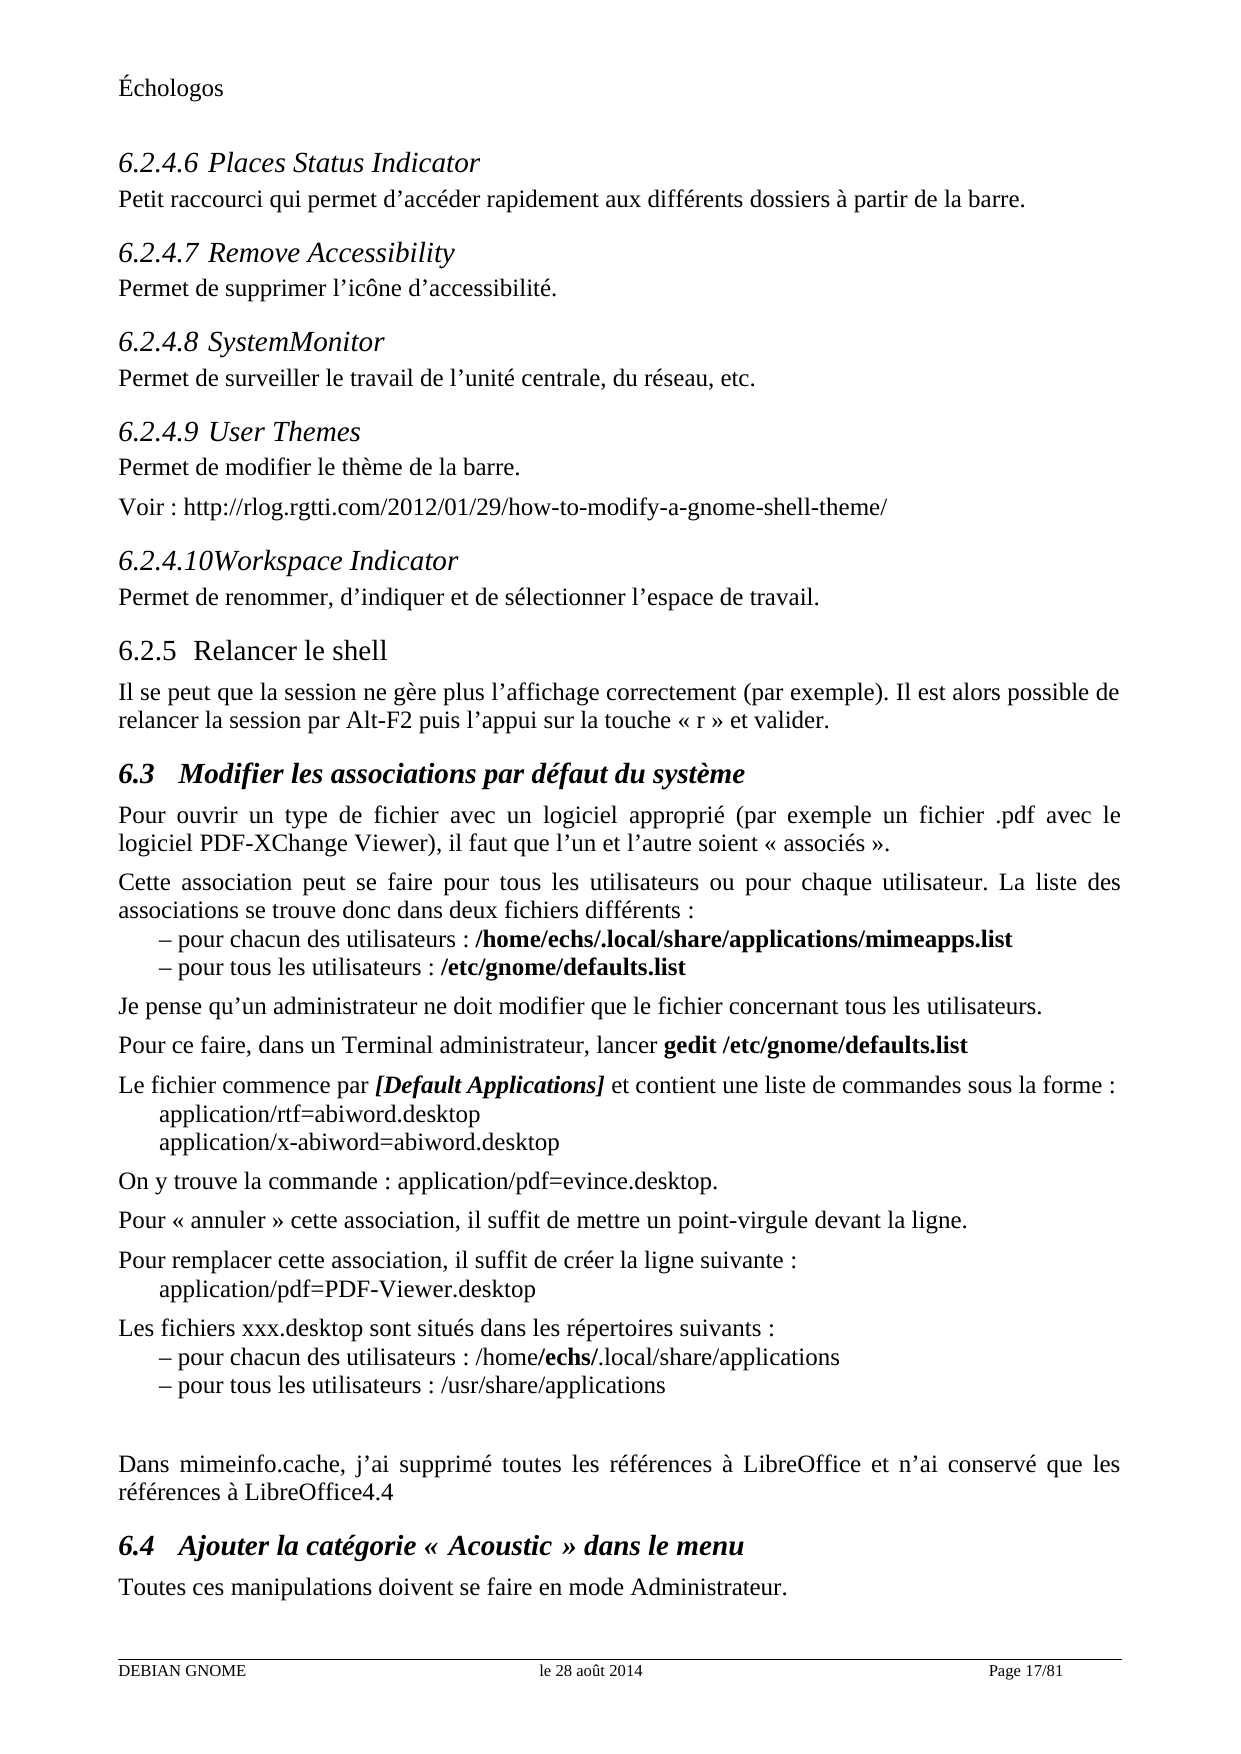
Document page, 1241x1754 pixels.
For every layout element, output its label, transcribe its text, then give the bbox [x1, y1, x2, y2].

subtitle Workspace Indicator [118, 544, 1122, 577]
text Dans mimeinfo.cache, j’ai supprimé toutes les références à LibreOffice et n’ai conservé que les références à LibreOffice4.4 [118, 1450, 1122, 1505]
text Je pense qu’un administrateur ne doit modifier que le fichier concernant tous les utilisateurs. [118, 992, 1122, 1020]
subtitle Ajouter la catégorie « Acoustic » dans le menu [118, 1529, 1122, 1561]
text Cette association peut se faire pour tous les utilisateurs ou pour chaque utilisateur. La liste des associations se trouve donc dans deux fichiers différents : [118, 868, 1122, 924]
text Pour ce faire, dans un Terminal administrateur, lancer gedit /etc/gnome/defaults.list [118, 1032, 1122, 1059]
text Pour remplacer cette association, il suffit de créer la ligne suivante : [118, 1246, 1122, 1274]
text Il se peut que la session ne gère plus l’affichage correctement (par exemple). Il est alors possible de relancer la session par Alt-F2 puis l’appui sur la touche « r » et valider. [118, 678, 1122, 733]
text On y trouve la commande : application/pdf=evince.desktop. [118, 1167, 1122, 1195]
text Permet de supprimer l’icône d’accessibilité. [118, 274, 1122, 302]
text Permet de renommer, d’indiquer et de sélectionner l’espace de travail. [118, 583, 1122, 610]
text Toutes ces manipulations doivent se faire en mode Administrateur. [118, 1573, 1122, 1601]
text application/rtf=abiword.desktop [159, 1100, 1122, 1128]
text – pour chacun des utilisateurs : /home/echs/.local/share/applications [159, 1343, 1122, 1371]
text Permet de modifier le thème de la barre. [118, 453, 1122, 481]
subtitle Modifier les associations par défaut du système [118, 757, 1122, 789]
subtitle Relancer le shell [118, 634, 1122, 666]
text application/x-abiword=abiword.desktop [159, 1128, 1122, 1155]
text – pour tous les utilisateurs : /etc/gnome/defaults.list [159, 953, 1122, 980]
text Pour « annuler » cette association, il suffit de mettre un point-virgule devant la ligne. [118, 1207, 1122, 1234]
subtitle SystemMonitor [118, 326, 1122, 358]
text Permet de surveiller le travail de l’unité centrale, du réseau, etc. [118, 364, 1122, 392]
subtitle Remove Accessibility [118, 236, 1122, 268]
subtitle Places Status Indicator [118, 147, 1122, 179]
text application/pdf=PDF-Viewer.desktop [159, 1275, 1122, 1303]
text Petit raccourci qui permet d’accéder rapidement aux différents dossiers à partir de la barre. [118, 185, 1122, 212]
subtitle User Themes [118, 415, 1122, 448]
text Les fichiers xxx.desktop sont situés dans les répertoires suivants : [118, 1314, 1122, 1342]
text – pour chacun des utilisateurs : /home/echs/.local/share/applications/mimeapps.list [159, 925, 1122, 953]
text Pour ouvrir un type de fichier avec un logiciel approprié (par exemple un fichier .pdf avec le logiciel PDF-XChange Viewer), il faut que l’un et l’autre soient « associés ». [118, 801, 1122, 857]
text Voir : http://rlog.rgtti.com/2012/01/29/how-to-modify-a-gnome-shell-theme/ [118, 493, 1122, 521]
text Le fichier commence par [Default Applications] et contient une liste de commandes sous la forme : [118, 1071, 1122, 1099]
text – pour tous les utilisateurs : /usr/share/applications [159, 1371, 1122, 1399]
